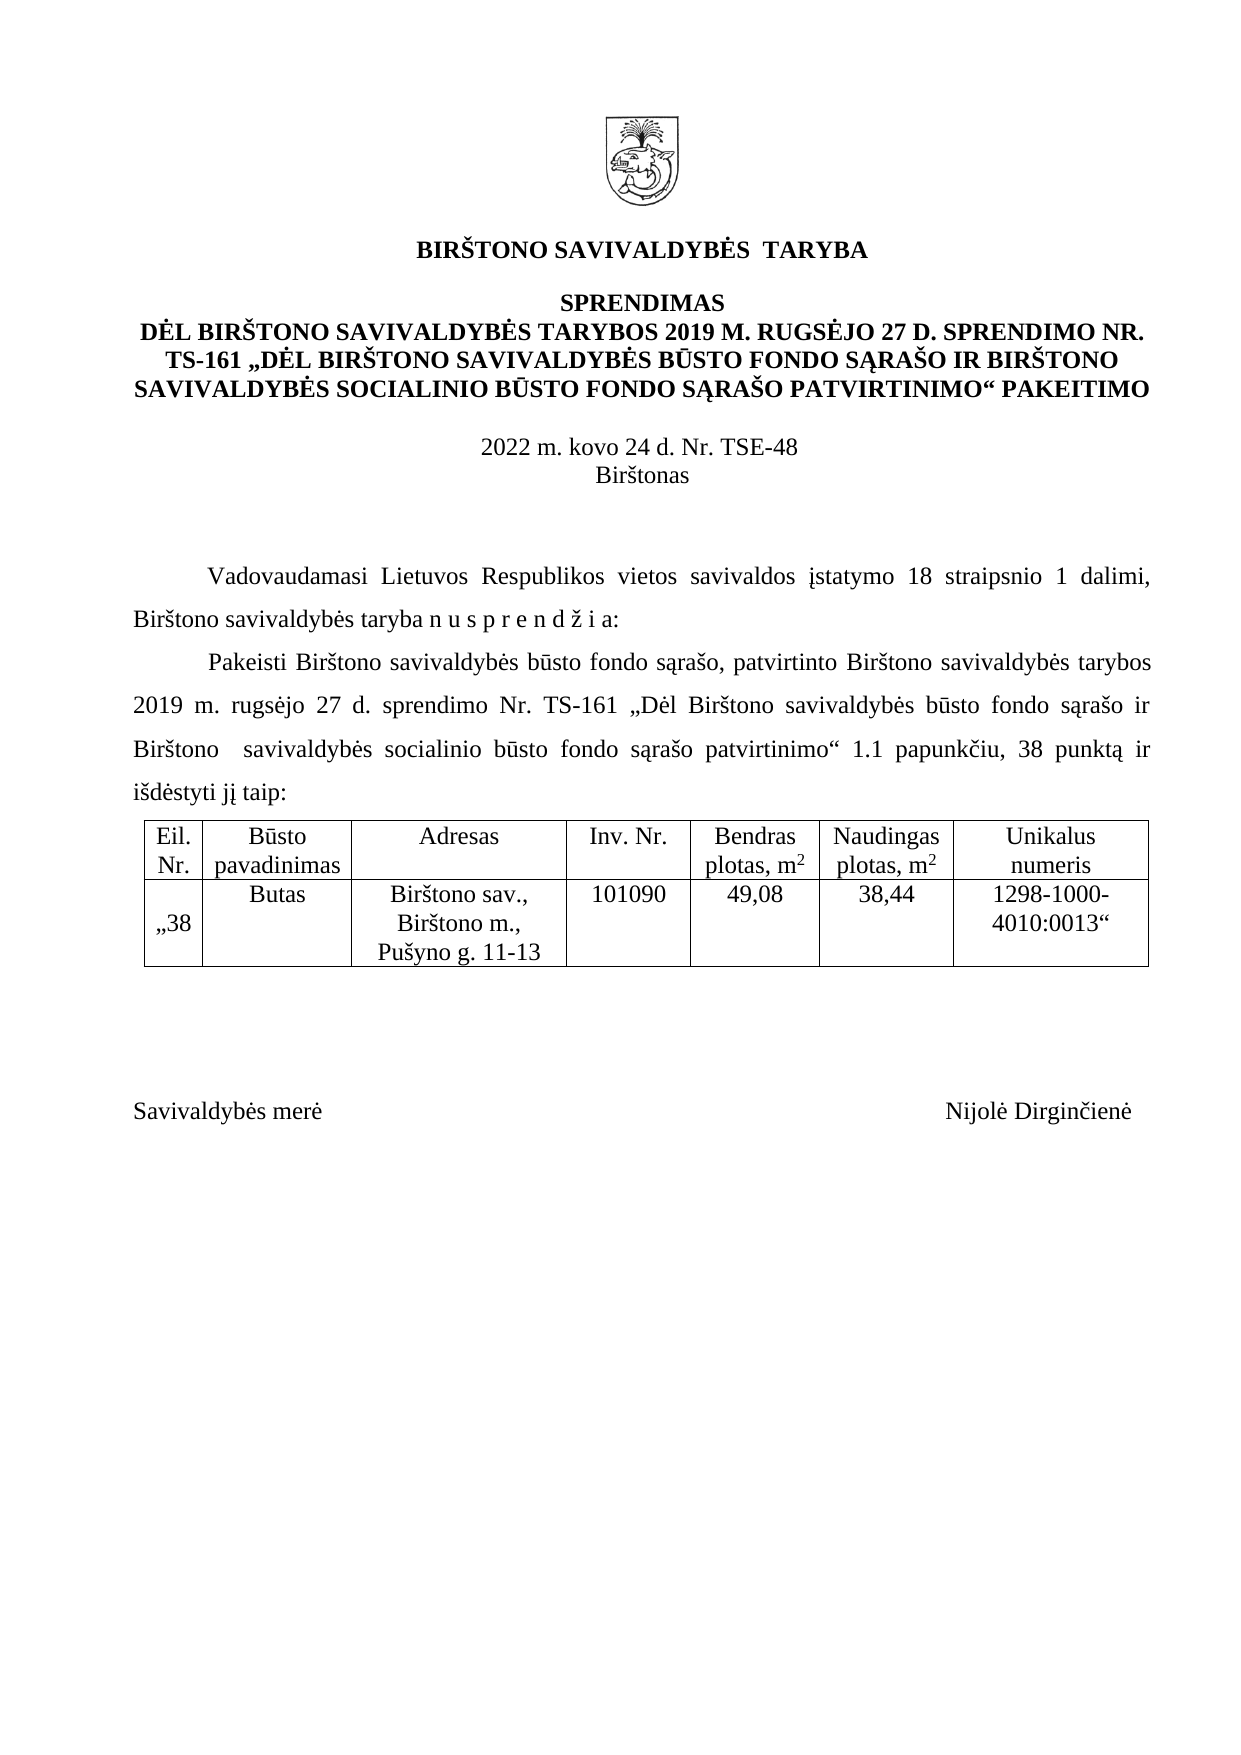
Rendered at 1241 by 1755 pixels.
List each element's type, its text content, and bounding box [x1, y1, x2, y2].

table_cell „38 [145, 880, 202, 966]
text Birštonas [133, 461, 1152, 489]
subtitle BIRŠTONO SAVIVALDYBĖS TARYBA [133, 235, 1152, 264]
table_cell Butas [203, 880, 351, 966]
text 2022 m. kovo 24 d. Nr. TSE-48 [133, 432, 1152, 461]
table_header Inv. Nr. [567, 821, 690, 878]
text DĖL BIRŠTONO SAVIVALDYBĖS TARYBOS 2019 M. RUGSĖJO 27 D. SPRENDIMO NR. TS-161 „DĖL BIRŠTONO SAVIVALDYBĖS BŪSTO FONDO SĄRAŠO IR BIRŠTONO SAVIVALDYBĖS SOCIALINIO BŪSTO FONDO SĄRAŠO PATVIRTINIMO“ PAKEITIMO [133, 317, 1152, 403]
text Savivaldybės merė Nijolė Dirginčienė [133, 1096, 1152, 1125]
table_header Eil. Nr. [145, 821, 202, 878]
table_cell 1298-1000-4010:0013“ [954, 880, 1148, 966]
table_header Naudingas plotas, m2 [820, 821, 953, 878]
table_header Būsto pavadinimas [203, 821, 351, 878]
table_header Adresas [352, 821, 566, 878]
text sprendimas [133, 288, 1152, 317]
table_cell 49,08 [691, 880, 819, 966]
table_cell 101090 [567, 880, 690, 966]
text Vadovaudamasi Lietuvos Respublikos vietos savivaldos įstatymo 18 straipsnio 1 dalimi, Birštono savivaldybės taryba n u s p r e n d ž i a: [133, 561, 1152, 633]
table_header Bendras plotas, m2 [691, 821, 819, 878]
table_cell Birštono sav., Birštono m., Pušyno g. 11-13 [352, 880, 566, 966]
table_cell 38,44 [820, 880, 953, 966]
table_header Unikalus numeris [954, 821, 1148, 878]
text Pakeisti Birštono savivaldybės būsto fondo sąrašo, patvirtinto Birštono savivaldybės tarybos 2019 m. rugsėjo 27 d. sprendimo Nr. TS-161 „Dėl Birštono savivaldybės būsto fondo sąrašo ir Birštono savivaldybės socialinio būsto fondo sąrašo patvirtinimo“ 1.1 papunkčiu, 38 punktą ir išdėstyti jį taip: [133, 647, 1152, 806]
